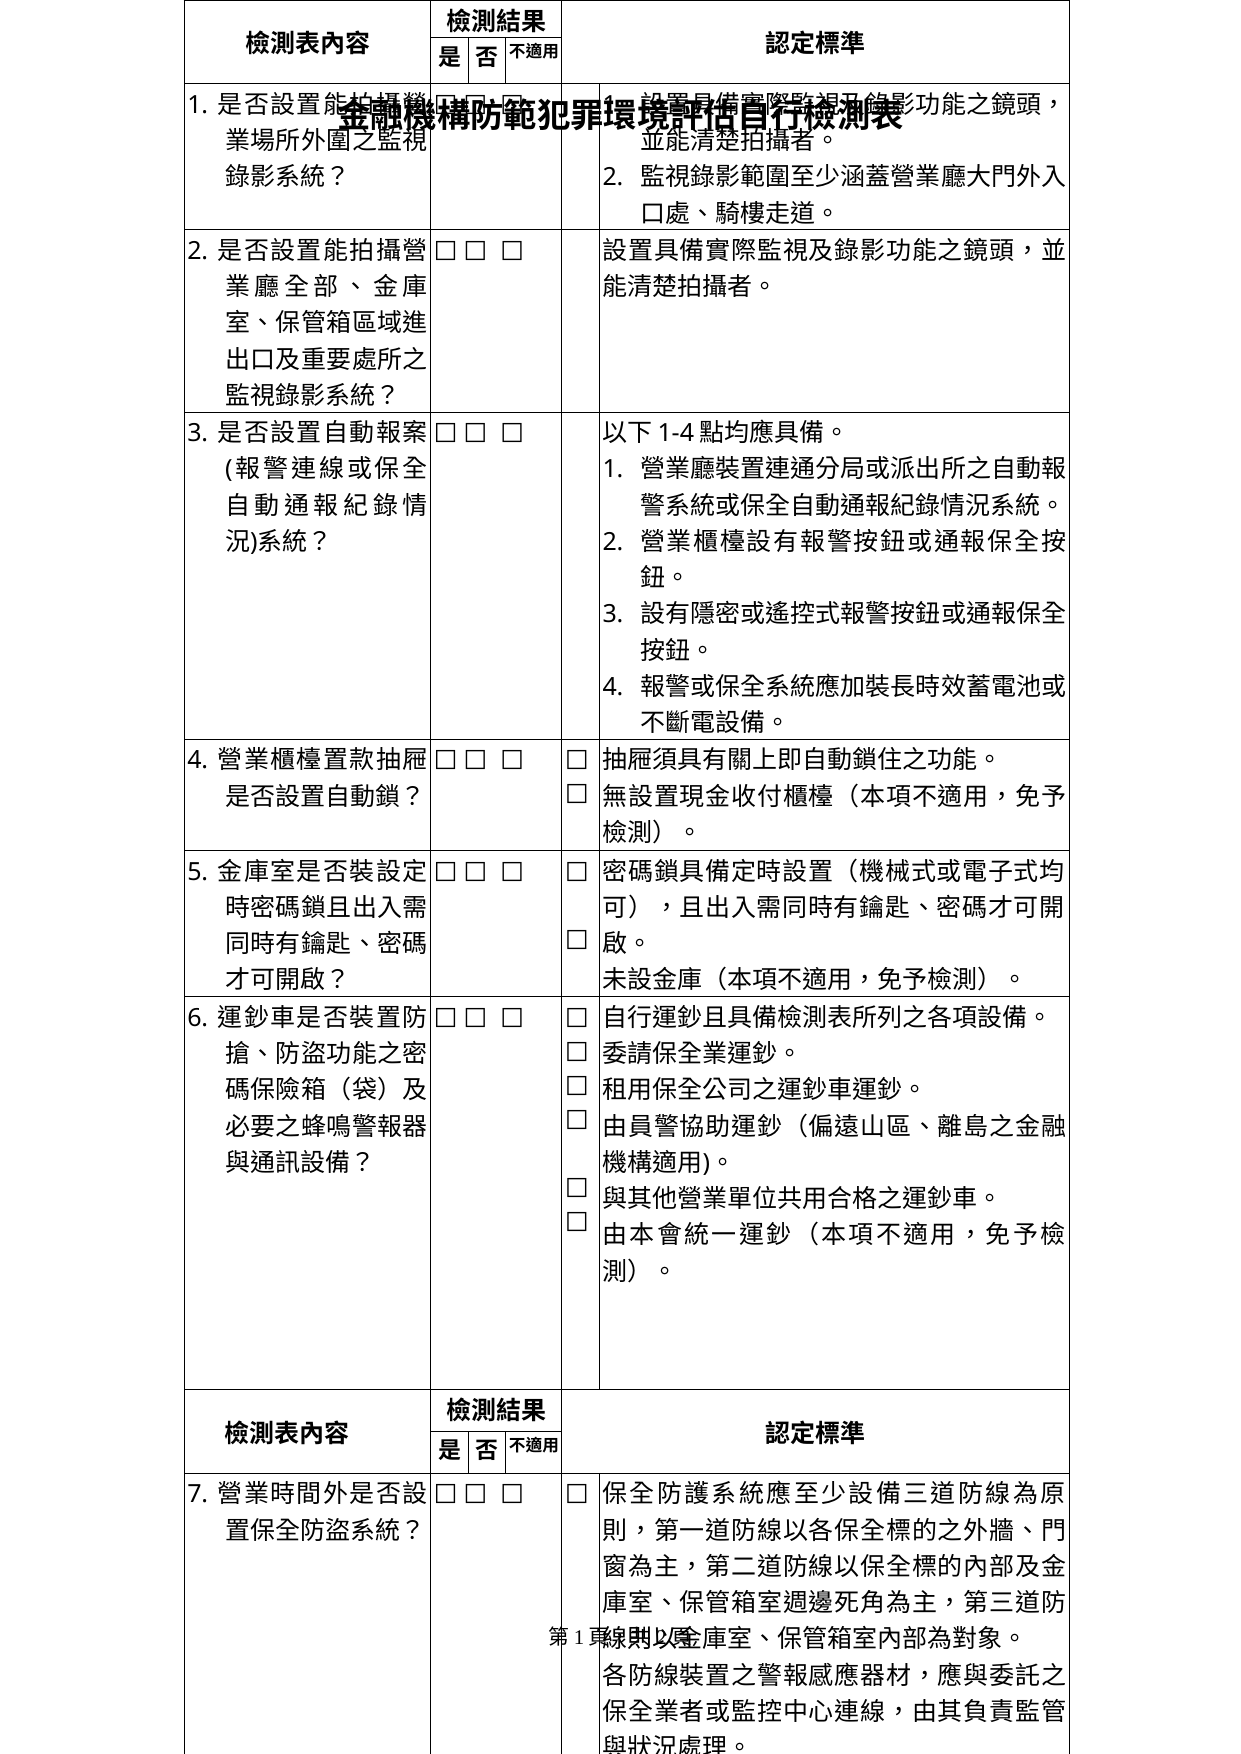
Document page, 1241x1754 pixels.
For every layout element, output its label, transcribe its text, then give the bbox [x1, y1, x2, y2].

table_cell 自行運鈔且具備檢測表所列之各項設備。 委請保全業運鈔。 租用保全公司之運鈔車運鈔。 由員警協助運鈔（偏遠山區、離島之金融機構適用)。 與其他營業單位共用合格之運鈔車。 由本會統一運鈔（本項不適用，免予檢測）。 [600, 997, 1069, 1389]
table_cell 保全防護系統應至少設備三道防線為原則，第一道防線以各保全標的之外牆、門窗為主，第二道防線以保全標的內部及金庫室、保管箱室週邊死角為主，第三道防線則以金庫室、保管箱室內部為對象。 各防線裝置之警報感應器材，應與委託之保全業者或監控中心連線，由其負責監管與狀況處理。 未設置系統保全防盜，但有派駐職員值夜留守者。 營業時間外未保存現金（本項不適用，免予檢測）。 [600, 1474, 1069, 1754]
table_cell 否 [469, 38, 505, 83]
table_cell 6. 運鈔車是否裝置防搶、防盜功能之密碼保險箱（袋）及必要之蜂鳴警報器與通訊設備？ [185, 997, 430, 1389]
table_cell 設置具備實際監視及錄影功能之鏡頭，並能清楚拍攝者。 監視錄影範圍至少涵蓋營業廳大門外入口處、騎樓走道。 [600, 84, 1069, 229]
table_cell □ □ [562, 740, 599, 850]
table_cell 密碼鎖具備定時設置（機械式或電子式均可），且出入需同時有鑰匙、密碼才可開啟。 未設金庫（本項不適用，免予檢測）。 [600, 851, 1069, 996]
table_header 檢測結果 [431, 1, 561, 37]
table_cell 3. 是否設置自動報案(報警連線或保全自動通報紀錄情況)系統？ [185, 413, 430, 739]
table_cell 認定標準 [562, 1390, 1069, 1473]
table_cell 設置具備實際監視及錄影功能之鏡頭，並能清楚拍攝者。 [600, 230, 1069, 412]
table_cell □ □ □ [431, 413, 561, 739]
table_cell □ □ □ [431, 997, 561, 1389]
table_cell 不適用 [506, 38, 561, 83]
table_cell [562, 413, 599, 739]
table_cell □ □ □ [431, 84, 561, 229]
table_cell [562, 230, 599, 412]
table_cell □ □ □ [431, 851, 561, 996]
table_cell 以下1-4點均應具備。 營業廳裝置連通分局或派出所之自動報警系統或保全自動通報紀錄情況系統。 營業櫃檯設有報警按鈕或通報保全按鈕。 設有隱密或遙控式報警按鈕或通報保全按鈕。 報警或保全系統應加裝長時效蓄電池或不斷電設備。 [600, 413, 1069, 739]
table_cell 7. 營業時間外是否設置保全防盜系統？ [185, 1474, 430, 1754]
table_cell 1. 是否設置能拍攝營業場所外圍之監視錄影系統？ [185, 84, 430, 229]
table_cell 是 [431, 1432, 468, 1473]
table_header 認定標準 [562, 1, 1069, 83]
table_cell 檢測表內容 [185, 1390, 430, 1473]
table_cell □ □ [562, 851, 599, 996]
table_header 檢測表內容 [185, 1, 430, 83]
table_cell 檢測結果 [431, 1390, 561, 1431]
table_cell □ □ □ [431, 740, 561, 850]
table_cell 抽屜須具有關上即自動鎖住之功能。 無設置現金收付櫃檯（本項不適用，免予檢測）。 [600, 740, 1069, 850]
table_cell □ □ □ [431, 1474, 561, 1754]
table_cell 是 [431, 38, 468, 83]
table_cell □ □ □ □ □ □ [562, 997, 599, 1389]
table_cell 不適用 [506, 1432, 561, 1473]
table_cell 5. 金庫室是否裝設定時密碼鎖且出入需同時有鑰匙、密碼才可開啟？ [185, 851, 430, 996]
table_cell [562, 84, 599, 229]
table_cell 2. 是否設置能拍攝營業廳全部、金庫室、保管箱區域進出口及重要處所之監視錄影系統？ [185, 230, 430, 412]
table_cell 否 [469, 1432, 505, 1473]
table_cell □ □ □ [562, 1474, 599, 1754]
table_cell □ □ □ [431, 230, 561, 412]
table_cell 4. 營業櫃檯置款抽屜是否設置自動鎖？ [185, 740, 430, 850]
